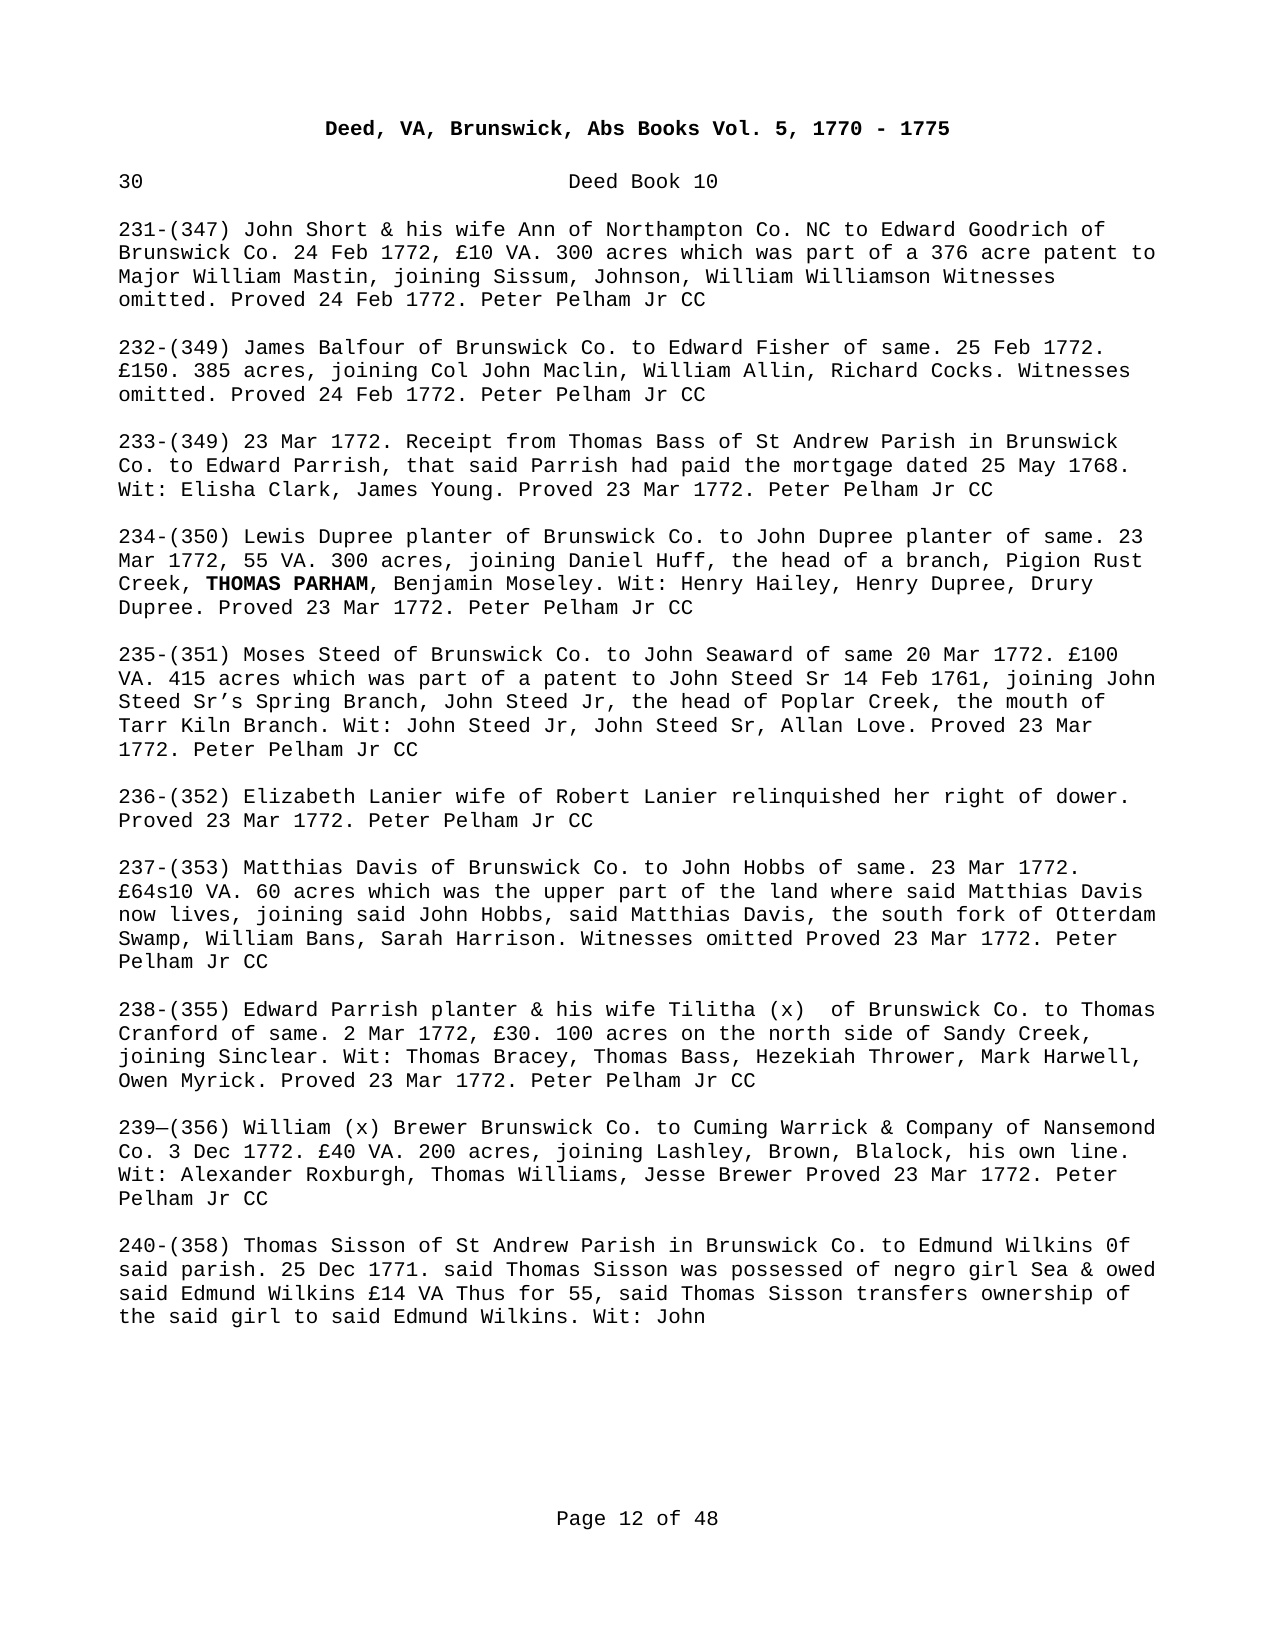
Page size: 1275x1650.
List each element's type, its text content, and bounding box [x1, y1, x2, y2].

text 236-(352) Elizabeth Lanier wife of Robert Lanier relinquished her right of dower. Proved 23 Mar 1772. Peter Pelham Jr CC [118, 786, 1157, 833]
text 232-(349) James Balfour of Brunswick Co. to Edward Fisher of same. 25 Feb 1772. £150. 385 acres, joining Col John Maclin, William Allin, Richard Cocks. Witnesses omitted. Proved 24 Feb 1772. Peter Pelham Jr CC [118, 337, 1157, 408]
text 231-(347) John Short & his wife Ann of Northampton Co. NC to Edward Goodrich of Brunswick Co. 24 Feb 1772, £10 VA. 300 acres which was part of a 376 acre patent to Major William Mastin, joining Sissum, Johnson, William Williamson Witnesses omitted. Proved 24 Feb 1772. Peter Pelham Jr CC [118, 218, 1157, 313]
text 238-(355) Edward Parrish planter & his wife Tilitha (x) of Brunswick Co. to Thomas Cranford of same. 2 Mar 1772, £30. 100 acres on the north side of Sandy Creek, joining Sinclear. Wit: Thomas Bracey, Thomas Bass, Hezekiah Thrower, Mark Harwell, Owen Myrick. Proved 23 Mar 1772. Peter Pelham Jr CC [118, 999, 1157, 1093]
text 235-(351) Moses Steed of Brunswick Co. to John Seaward of same 20 Mar 1772. £100 VA. 415 acres which was part of a patent to John Steed Sr 14 Feb 1761, joining John Steed Sr’s Spring Branch, John Steed Jr, the head of Poplar Creek, the mouth of Tarr Kiln Branch. Wit: John Steed Jr, John Steed Sr, Allan Love. Proved 23 Mar 1772. Peter Pelham Jr CC [118, 644, 1157, 762]
text 240-(358) Thomas Sisson of St Andrew Parish in Brunswick Co. to Edmund Wilkins 0f said parish. 25 Dec 1771. said Thomas Sisson was possessed of negro girl Sea & owed said Edmund Wilkins £14 VA Thus for 55, said Thomas Sisson transfers ownership of the said girl to said Edmund Wilkins. Wit: John [118, 1235, 1157, 1330]
text 233-(349) 23 Mar 1772. Receipt from Thomas Bass of St Andrew Parish in Brunswick Co. to Edward Parrish, that said Parrish had paid the mortgage dated 25 May 1768. Wit: Elisha Clark, James Young. Proved 23 Mar 1772. Peter Pelham Jr CC [118, 431, 1157, 502]
text 237-(353) Matthias Davis of Brunswick Co. to John Hobbs of same. 23 Mar 1772. £64s10 VA. 60 acres which was the upper part of the land where said Matthias Davis now lives, joining said John Hobbs, said Matthias Davis, the south fork of Otterdam Swamp, William Bans, Sarah Harrison. Witnesses omitted Proved 23 Mar 1772. Peter Pelham Jr CC [118, 857, 1157, 975]
text 239—(356) William (x) Brewer Brunswick Co. to Cuming Warrick & Company of Nansemond Co. 3 Dec 1772. £40 VA. 200 acres, joining Lashley, Brown, Blalock, his own line. Wit: Alexander Roxburgh, Thomas Williams, Jesse Brewer Proved 23 Mar 1772. Peter Pelham Jr CC [118, 1117, 1157, 1212]
text 30 Deed Book 10 [118, 171, 1157, 195]
text 234-(350) Lewis Dupree planter of Brunswick Co. to John Dupree planter of same. 23 Mar 1772, 55 VA. 300 acres, joining Daniel Huff, the head of a branch, Pigion Rust Creek, Thomas Parham, Benjamin Moseley. Wit: Henry Hailey, Henry Dupree, Drury Dupree. Proved 23 Mar 1772. Peter Pelham Jr CC [118, 526, 1157, 621]
